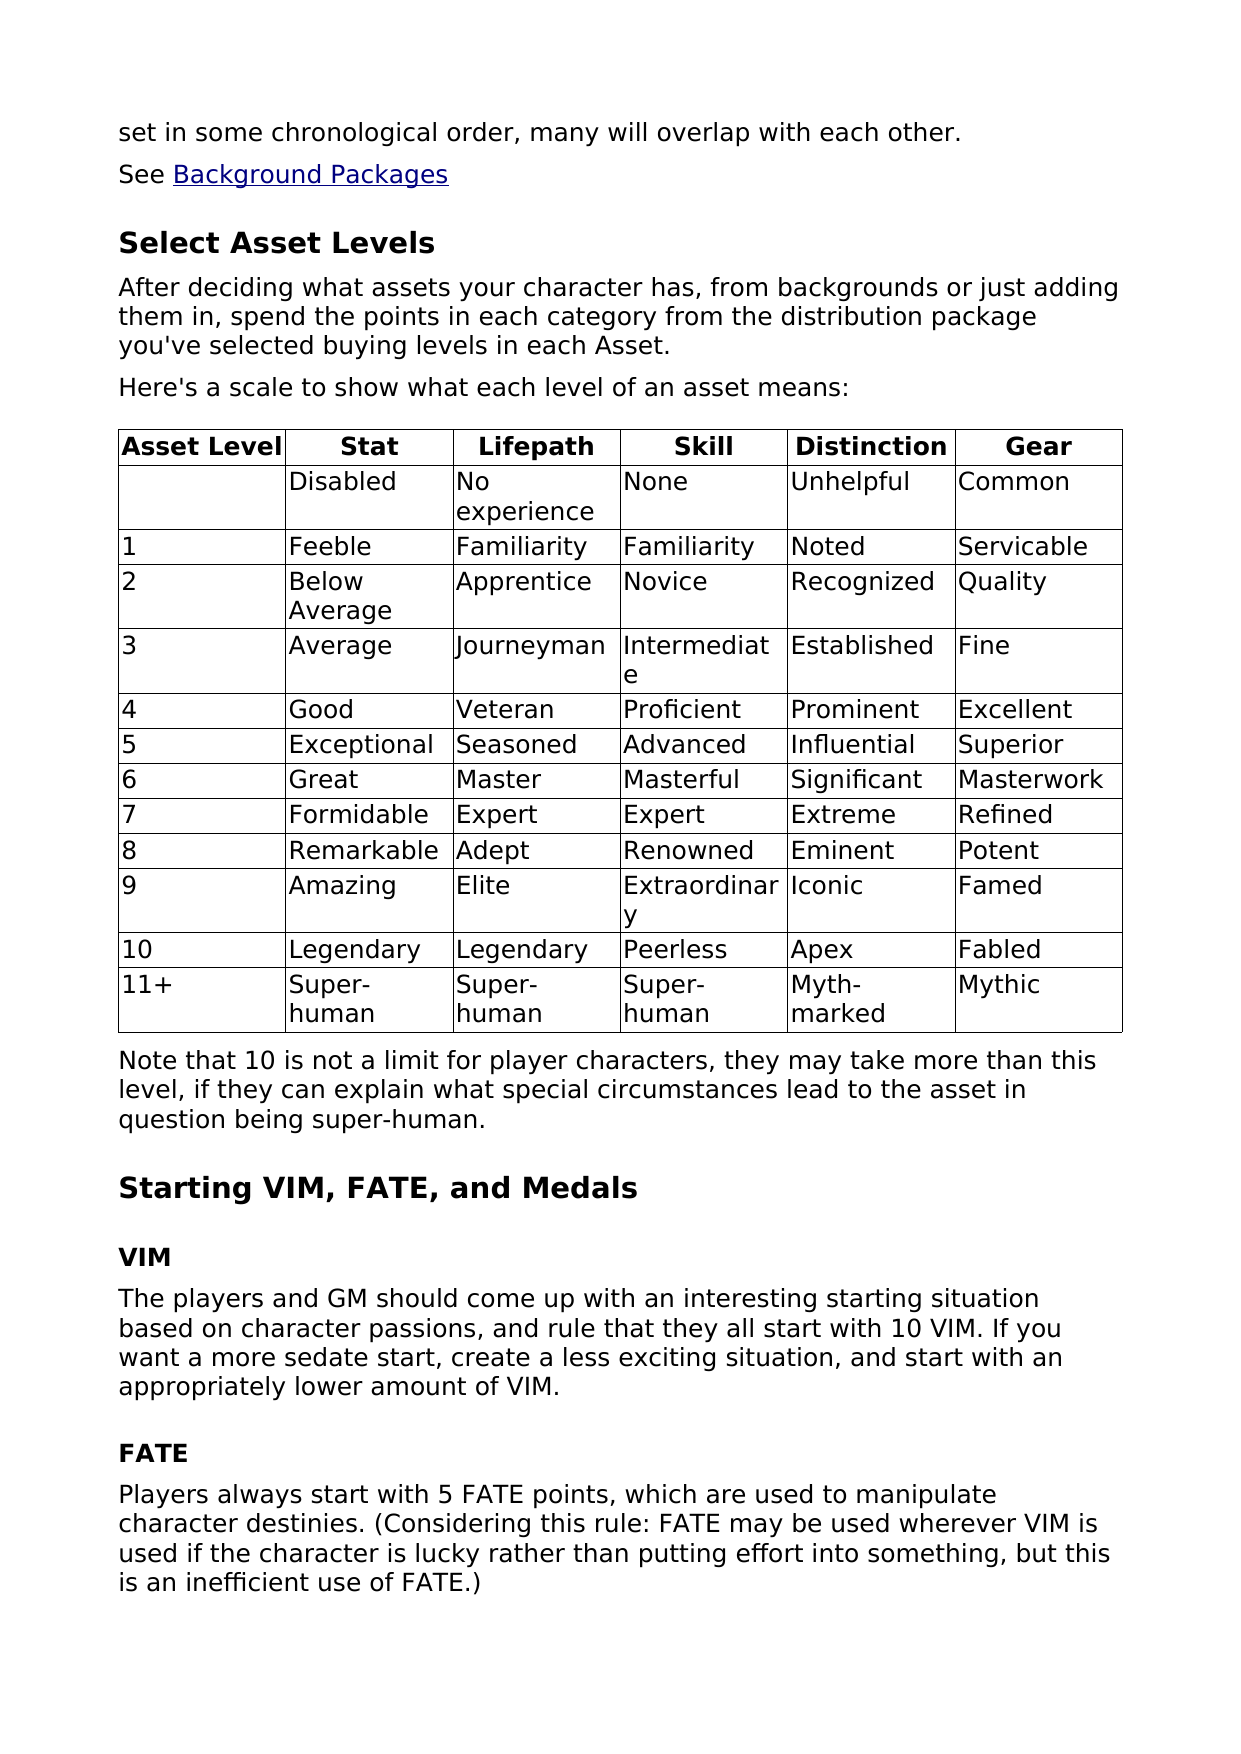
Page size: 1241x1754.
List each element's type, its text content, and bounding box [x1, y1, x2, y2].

table_cell Proficient [621, 694, 787, 727]
table_cell Master [454, 764, 620, 798]
table_cell Renowned [621, 834, 787, 868]
table_cell Intermediate [621, 629, 787, 692]
table_cell Familiarity [621, 530, 787, 564]
table_cell No experience [454, 466, 620, 529]
table_cell [119, 466, 285, 529]
table_cell Established [788, 629, 955, 692]
table_cell Advanced [621, 729, 787, 763]
table_cell None [621, 466, 787, 529]
table_cell Legendary [454, 933, 620, 967]
table_cell Elite [454, 869, 620, 932]
table_header Skill [621, 430, 787, 464]
table_cell Good [286, 694, 453, 727]
table_cell Servicable [956, 530, 1122, 564]
text The players and GM should come up with an interesting starting situation based on character passions, and rule that they all start with 10 VIM. If you want a more sedate start, create a less exciting situation, and start with an appropriately lower amount of VIM. [118, 1284, 1122, 1401]
text Note that 10 is not a limit for player characters, they may take more than this level, if they can explain what special circumstances lead to the asset in question being super-human. [118, 1046, 1122, 1134]
text Here's a scale to show what each level of an asset means: [118, 373, 1122, 402]
table_cell Peerless [621, 933, 787, 967]
table_header Gear [956, 430, 1122, 464]
table_cell Famed [956, 869, 1122, 932]
table_cell Below Average [286, 565, 453, 628]
table_cell Noted [788, 530, 955, 564]
table_cell Familiarity [454, 530, 620, 564]
table_header Lifepath [454, 430, 620, 464]
table_cell Remarkable [286, 834, 453, 868]
table_cell Adept [454, 834, 620, 868]
table_cell Unhelpful [788, 466, 955, 529]
table_cell Extraordinary [621, 869, 787, 932]
subtitle VIM [118, 1243, 1122, 1272]
table_cell Refined [956, 799, 1122, 833]
table_cell Extreme [788, 799, 955, 833]
table_cell Exceptional [286, 729, 453, 763]
table_cell Expert [621, 799, 787, 833]
table_cell Superior [956, 729, 1122, 763]
table_cell Formidable [286, 799, 453, 833]
table_cell Common [956, 466, 1122, 529]
table_cell Fabled [956, 933, 1122, 967]
table_cell Potent [956, 834, 1122, 868]
table_cell 9 [119, 869, 285, 932]
table_cell 5 [119, 729, 285, 763]
table_cell 11+ [119, 968, 285, 1032]
table_cell Veteran [454, 694, 620, 727]
table_cell Feeble [286, 530, 453, 564]
table_cell Super-human [454, 968, 620, 1032]
table_cell Excellent [956, 694, 1122, 727]
text See Background Packages [118, 160, 1122, 189]
table_cell Significant [788, 764, 955, 798]
table_cell Apex [788, 933, 955, 967]
table_cell 8 [119, 834, 285, 868]
text After deciding what assets your character has, from backgrounds or just adding them in, spend the points in each category from the distribution package you've selected buying levels in each Asset. [118, 273, 1122, 360]
table_cell Seasoned [454, 729, 620, 763]
table_cell 2 [119, 565, 285, 628]
text Players always start with 5 FATE points, which are used to manipulate character destinies. (Considering this rule: FATE may be used wherever VIM is used if the character is lucky rather than putting effort into something, but this is an inefficient use of FATE.) [118, 1480, 1122, 1597]
table_cell Average [286, 629, 453, 692]
table_cell Influential [788, 729, 955, 763]
table_header Distinction [788, 430, 955, 464]
table_cell Eminent [788, 834, 955, 868]
table_cell 7 [119, 799, 285, 833]
table_cell Prominent [788, 694, 955, 727]
table_cell Masterwork [956, 764, 1122, 798]
table_cell Legendary [286, 933, 453, 967]
table_cell Journeyman [454, 629, 620, 692]
table_cell Iconic [788, 869, 955, 932]
table_cell Recognized [788, 565, 955, 628]
table_cell 10 [119, 933, 285, 967]
table_cell 6 [119, 764, 285, 798]
subtitle Starting VIM, FATE, and Medals [118, 1171, 1122, 1205]
table_cell Apprentice [454, 565, 620, 628]
table_header Asset Level [119, 430, 285, 464]
table_cell Great [286, 764, 453, 798]
subtitle FATE [118, 1439, 1122, 1468]
table_cell 3 [119, 629, 285, 692]
table_cell Fine [956, 629, 1122, 692]
table_cell Amazing [286, 869, 453, 932]
table_cell 4 [119, 694, 285, 727]
table_cell Expert [454, 799, 620, 833]
table_cell Disabled [286, 466, 453, 529]
table_cell Novice [621, 565, 787, 628]
table_cell 1 [119, 530, 285, 564]
subtitle Select Asset Levels [118, 226, 1122, 260]
table_cell Super-human [621, 968, 787, 1032]
table_cell Mythic [956, 968, 1122, 1032]
table_cell Myth-marked [788, 968, 955, 1032]
text set in some chronological order, many will overlap with each other. [118, 118, 1122, 147]
table_cell Masterful [621, 764, 787, 798]
table_cell Quality [956, 565, 1122, 628]
table_cell Super-human [286, 968, 453, 1032]
table_header Stat [286, 430, 453, 464]
